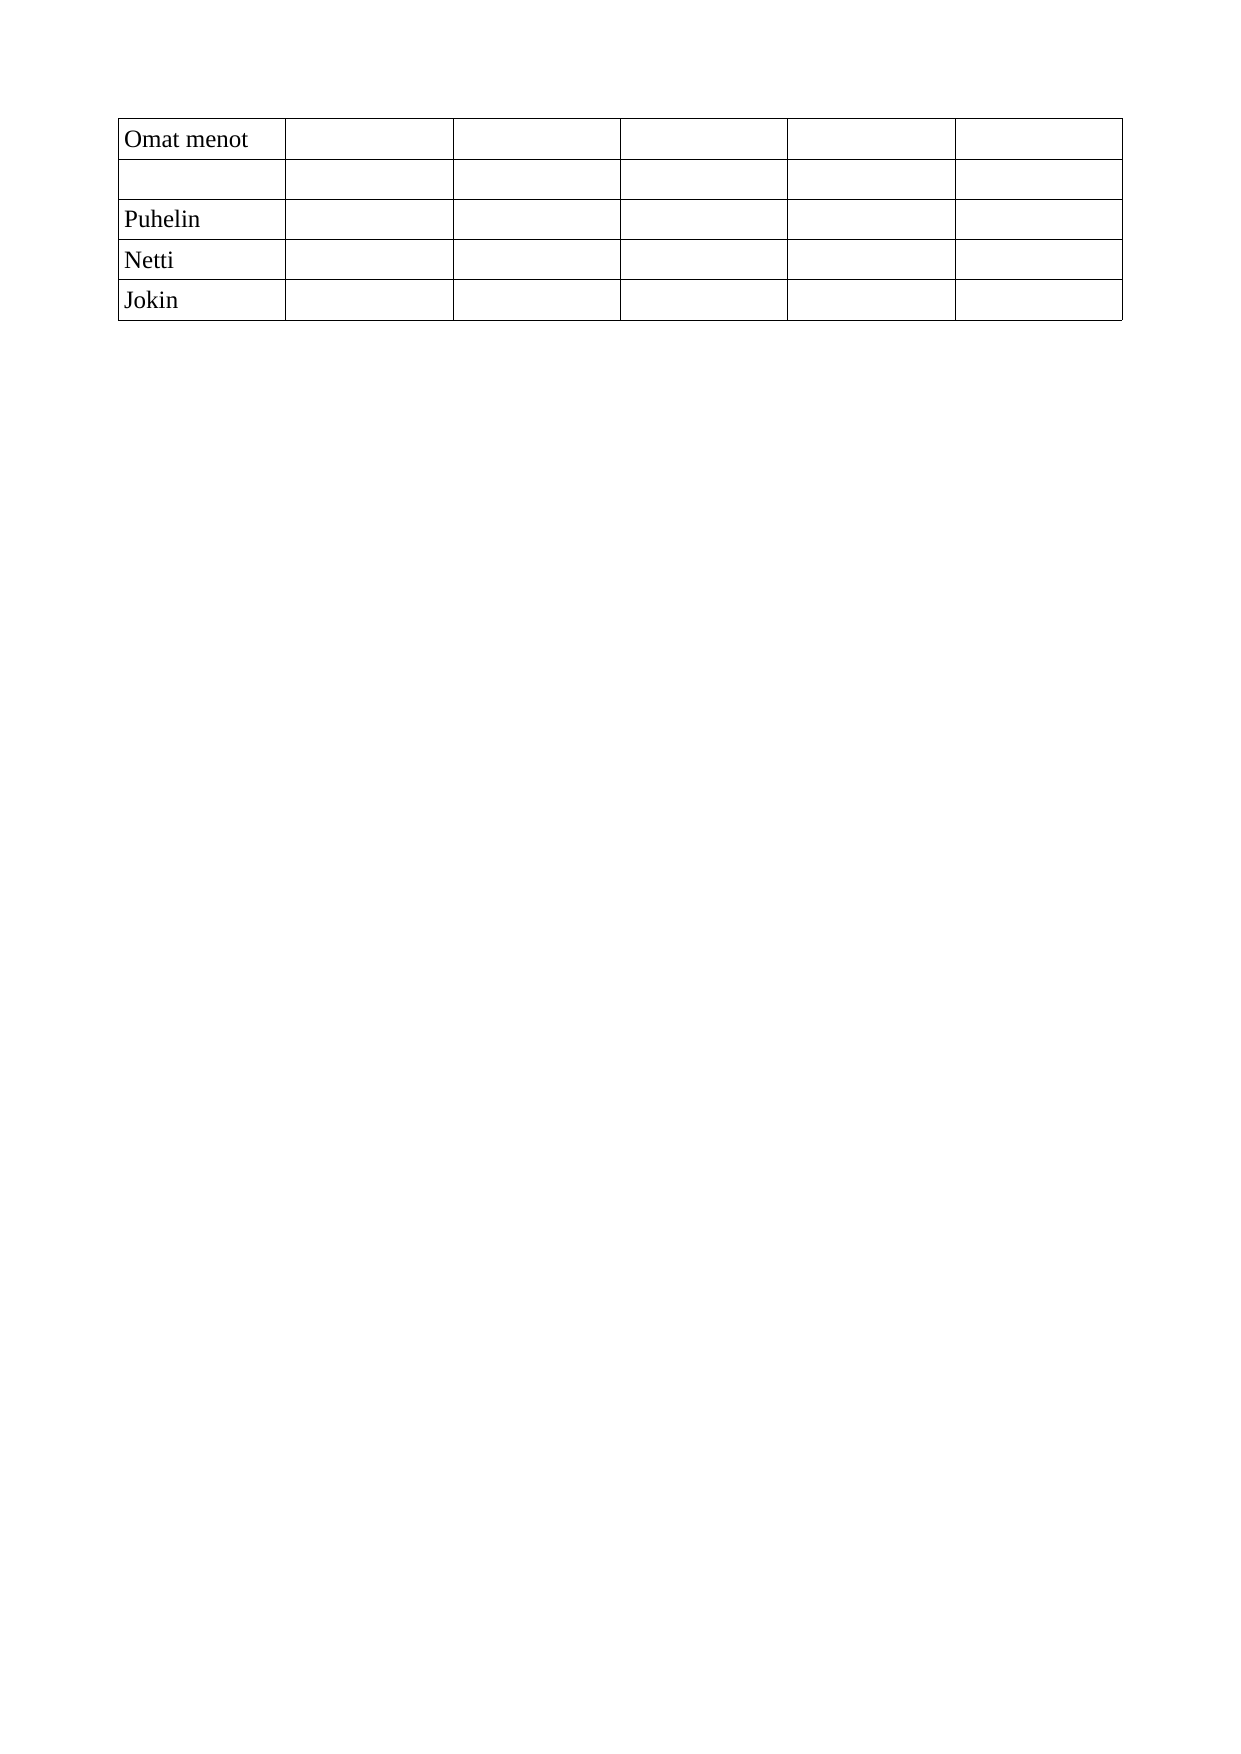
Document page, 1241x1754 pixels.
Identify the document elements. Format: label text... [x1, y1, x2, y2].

table_cell [956, 240, 1122, 279]
table_cell [788, 200, 955, 239]
table_header [286, 119, 453, 158]
table_cell [286, 240, 453, 279]
table_cell [788, 160, 955, 199]
table_cell Puhelin [119, 200, 285, 239]
table_cell [454, 280, 620, 320]
table_header [956, 119, 1122, 158]
table_cell [454, 200, 620, 239]
table_cell [454, 240, 620, 279]
table_cell [286, 200, 453, 239]
table_header Omat menot [119, 119, 285, 158]
table_cell [286, 280, 453, 320]
table_cell [621, 240, 787, 279]
table_header [788, 119, 955, 158]
table_cell [621, 200, 787, 239]
table_cell [956, 160, 1122, 199]
table_cell [621, 280, 787, 320]
table_cell Jokin [119, 280, 285, 320]
table_cell [119, 160, 285, 199]
table_cell [956, 280, 1122, 320]
table_cell Netti [119, 240, 285, 279]
table_header [621, 119, 787, 158]
table_cell [454, 160, 620, 199]
table_header [454, 119, 620, 158]
table_cell [621, 160, 787, 199]
table_cell [788, 280, 955, 320]
table_cell [788, 240, 955, 279]
table_cell [286, 160, 453, 199]
table_cell [956, 200, 1122, 239]
